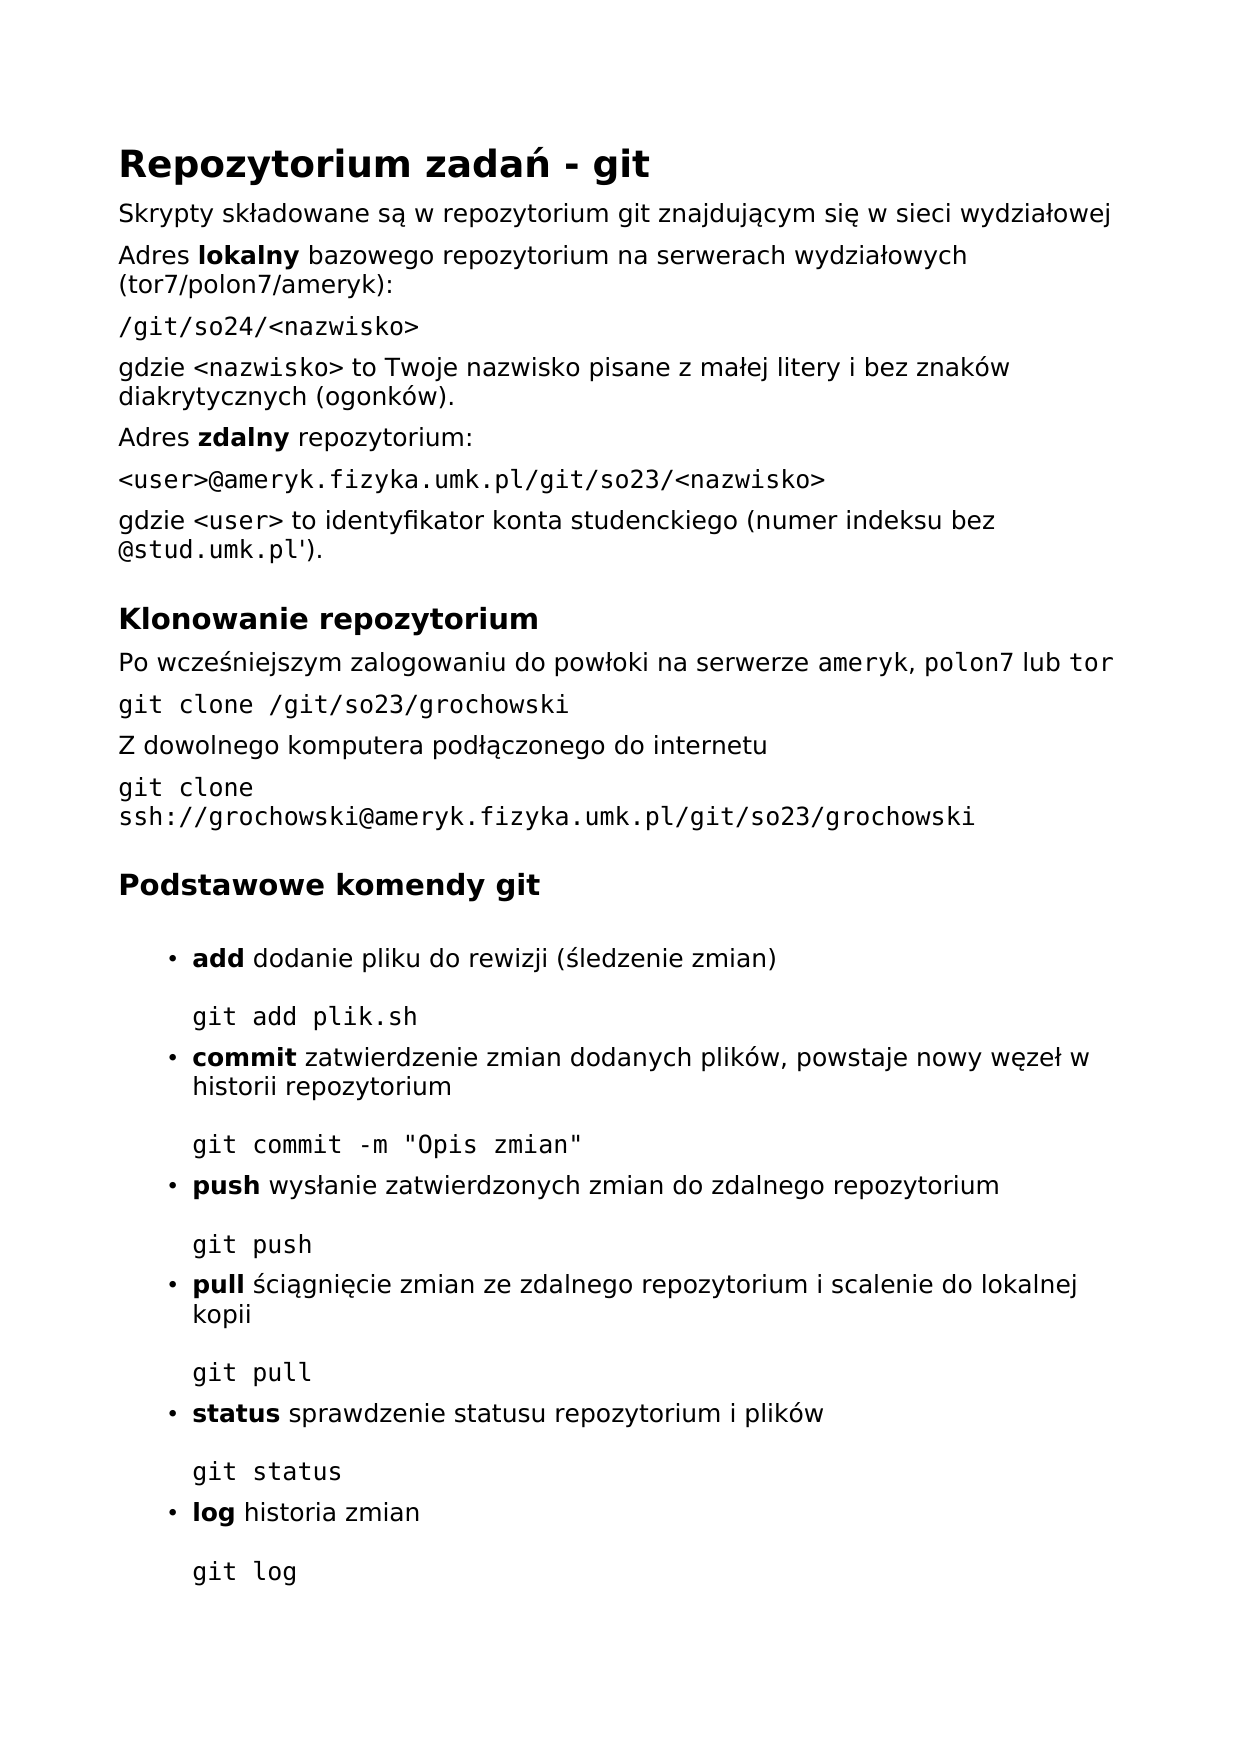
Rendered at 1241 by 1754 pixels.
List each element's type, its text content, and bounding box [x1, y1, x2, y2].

list commit zatwierdzenie zmian dodanych plików, powstaje nowy węzeł w historii repozytorium [177, 1043, 1122, 1131]
list git push [177, 1230, 1122, 1259]
text <user>@ameryk.fizyka.umk.pl/git/so23/<nazwisko> [118, 465, 1122, 494]
text Adres zdalny repozytorium: [118, 423, 1122, 453]
text Z dowolnego komputera podłączonego do internetu [118, 731, 1122, 760]
list git log [177, 1557, 1122, 1586]
text Adres lokalny bazowego repozytorium na serwerach wydziałowych (tor7/polon7/ameryk): [118, 241, 1122, 299]
list git commit -m "Opis zmian" [177, 1131, 1122, 1160]
subtitle Klonowanie repozytorium [118, 602, 1122, 636]
list git add plik.sh [177, 1002, 1122, 1031]
list git pull [177, 1358, 1122, 1387]
list log historia zmian [177, 1498, 1122, 1557]
list status sprawdzenie statusu repozytorium i plików [177, 1399, 1122, 1457]
text Skrypty składowane są w repozytorium git znajdującym się w sieci wydziałowej [118, 199, 1122, 228]
text gdzie <user> to identyfikator konta studenckiego (numer indeksu bez @stud.umk.pl'). [118, 506, 1122, 564]
list push wysłanie zatwierdzonych zmian do zdalnego repozytorium [177, 1171, 1122, 1230]
list add dodanie pliku do rewizji (śledzenie zmian) [177, 944, 1122, 1002]
text git clone /git/so23/grochowski [118, 690, 1122, 719]
text gdzie <nazwisko> to Twoje nazwisko pisane z małej litery i bez znaków diakrytycznych (ogonków). [118, 353, 1122, 411]
list git status [177, 1457, 1122, 1487]
subtitle Podstawowe komendy git [118, 868, 1122, 902]
subtitle Repozytorium zadań - git [118, 143, 1122, 187]
text Po wcześniejszym zalogowaniu do powłoki na serwerze ameryk, polon7 lub tor [118, 648, 1122, 678]
text git clone ssh://grochowski@ameryk.fizyka.umk.pl/git/so23/grochowski [118, 773, 1122, 831]
text /git/so24/<nazwisko> [118, 312, 1122, 341]
list pull ściągnięcie zmian ze zdalnego repozytorium i scalenie do lokalnej kopii [177, 1271, 1122, 1358]
